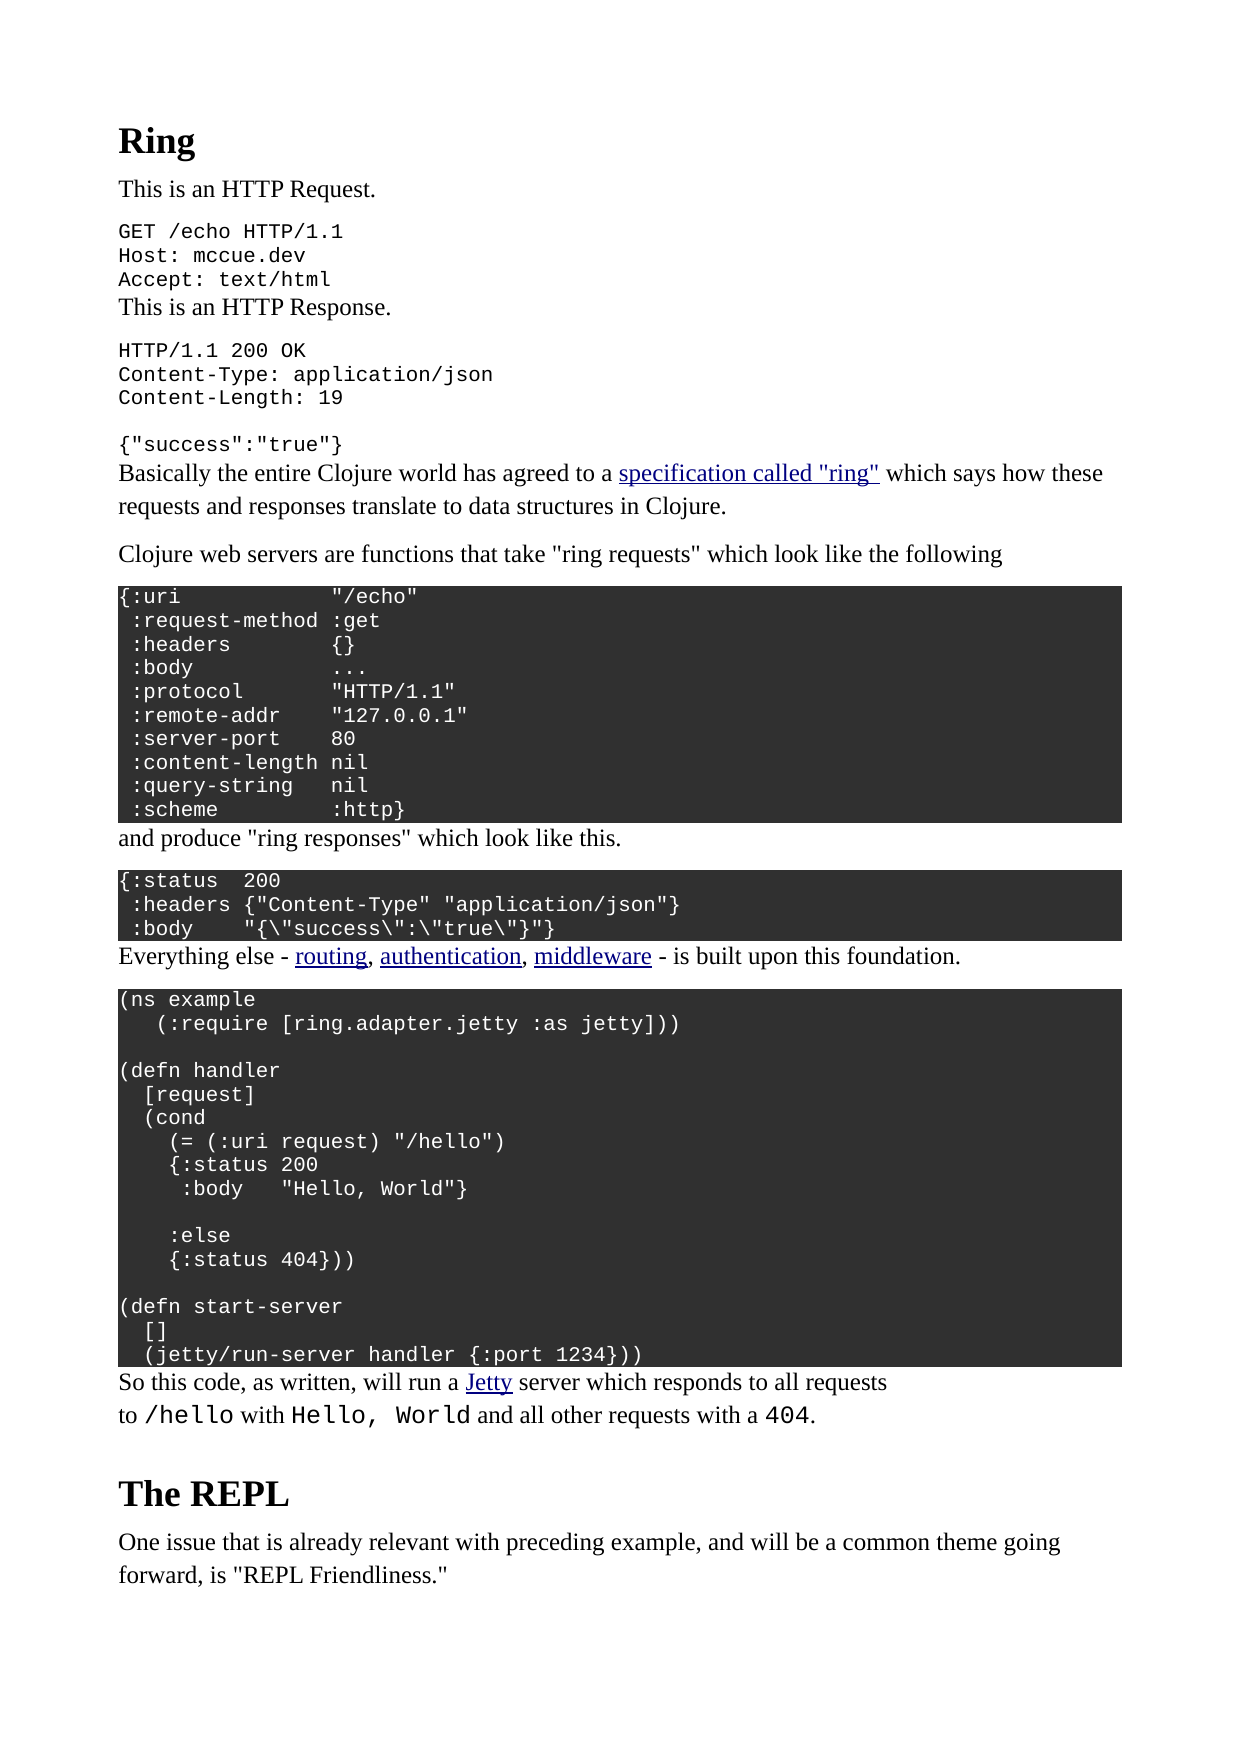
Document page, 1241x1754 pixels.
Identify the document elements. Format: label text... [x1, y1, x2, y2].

text {"success":"true"} [118, 434, 1122, 458]
text (defn start-server [118, 1296, 1122, 1320]
text (:require [ring.adapter.jetty :as jetty])) [118, 1013, 1122, 1036]
text [request] [118, 1083, 1122, 1107]
text Accept: text/html [118, 269, 1122, 292]
subtitle Ring [118, 118, 1122, 161]
text :headers {} [118, 634, 1122, 657]
text This is an HTTP Response. [118, 292, 1122, 321]
text :headers {"Content-Type" "application/json"} [118, 894, 1122, 918]
text and produce "ring responses" which look like this. [118, 823, 1122, 852]
subtitle The REPL [118, 1471, 1122, 1514]
text {:uri "/echo" [118, 586, 1122, 610]
text :remote-addr "127.0.0.1" [118, 704, 1122, 728]
text Everything else - routing, authentication, middleware - is built upon this foundation. [118, 941, 1122, 970]
text So this code, as written, will run a Jetty server which responds to all requests to /hello with Hello, World and all other requests with a 404. [118, 1367, 1122, 1431]
text (jetty/run-server handler {:port 1234})) [118, 1344, 1122, 1367]
text Host: mccue.dev [118, 245, 1122, 269]
text :scheme :http} [118, 799, 1122, 823]
text :body ... [118, 657, 1122, 681]
text HTTP/1.1 200 OK [118, 340, 1122, 363]
text :query-string nil [118, 776, 1122, 799]
text :body "{\"success\":\"true\"}"} [118, 918, 1122, 941]
text {:status 200 [118, 870, 1122, 894]
text :body "Hello, World"} [118, 1178, 1122, 1202]
text (defn handler [118, 1060, 1122, 1083]
text :content-length nil [118, 752, 1122, 776]
text :server-port 80 [118, 728, 1122, 752]
text One issue that is already relevant with preceding example, and will be a common theme going forward, is "REPL Friendliness." [118, 1527, 1122, 1588]
text (cond [118, 1107, 1122, 1131]
text {:status 404})) [118, 1249, 1122, 1273]
text {:status 200 [118, 1154, 1122, 1178]
text This is an HTTP Request. [118, 174, 1122, 202]
text :protocol "HTTP/1.1" [118, 681, 1122, 704]
text Basically the entire Clojure world has agreed to a specification called "ring" which says how these requests and responses translate to data structures in Clojure. [118, 458, 1122, 520]
text Content-Length: 19 [118, 387, 1122, 411]
text (= (:uri request) "/hello") [118, 1131, 1122, 1154]
text :request-method :get [118, 610, 1122, 634]
text Content-Type: application/json [118, 363, 1122, 387]
text [] [118, 1320, 1122, 1344]
text :else [118, 1225, 1122, 1249]
text Clojure web servers are functions that take "ring requests" which look like the following [118, 539, 1122, 567]
text GET /echo HTTP/1.1 [118, 221, 1122, 245]
text (ns example [118, 989, 1122, 1013]
